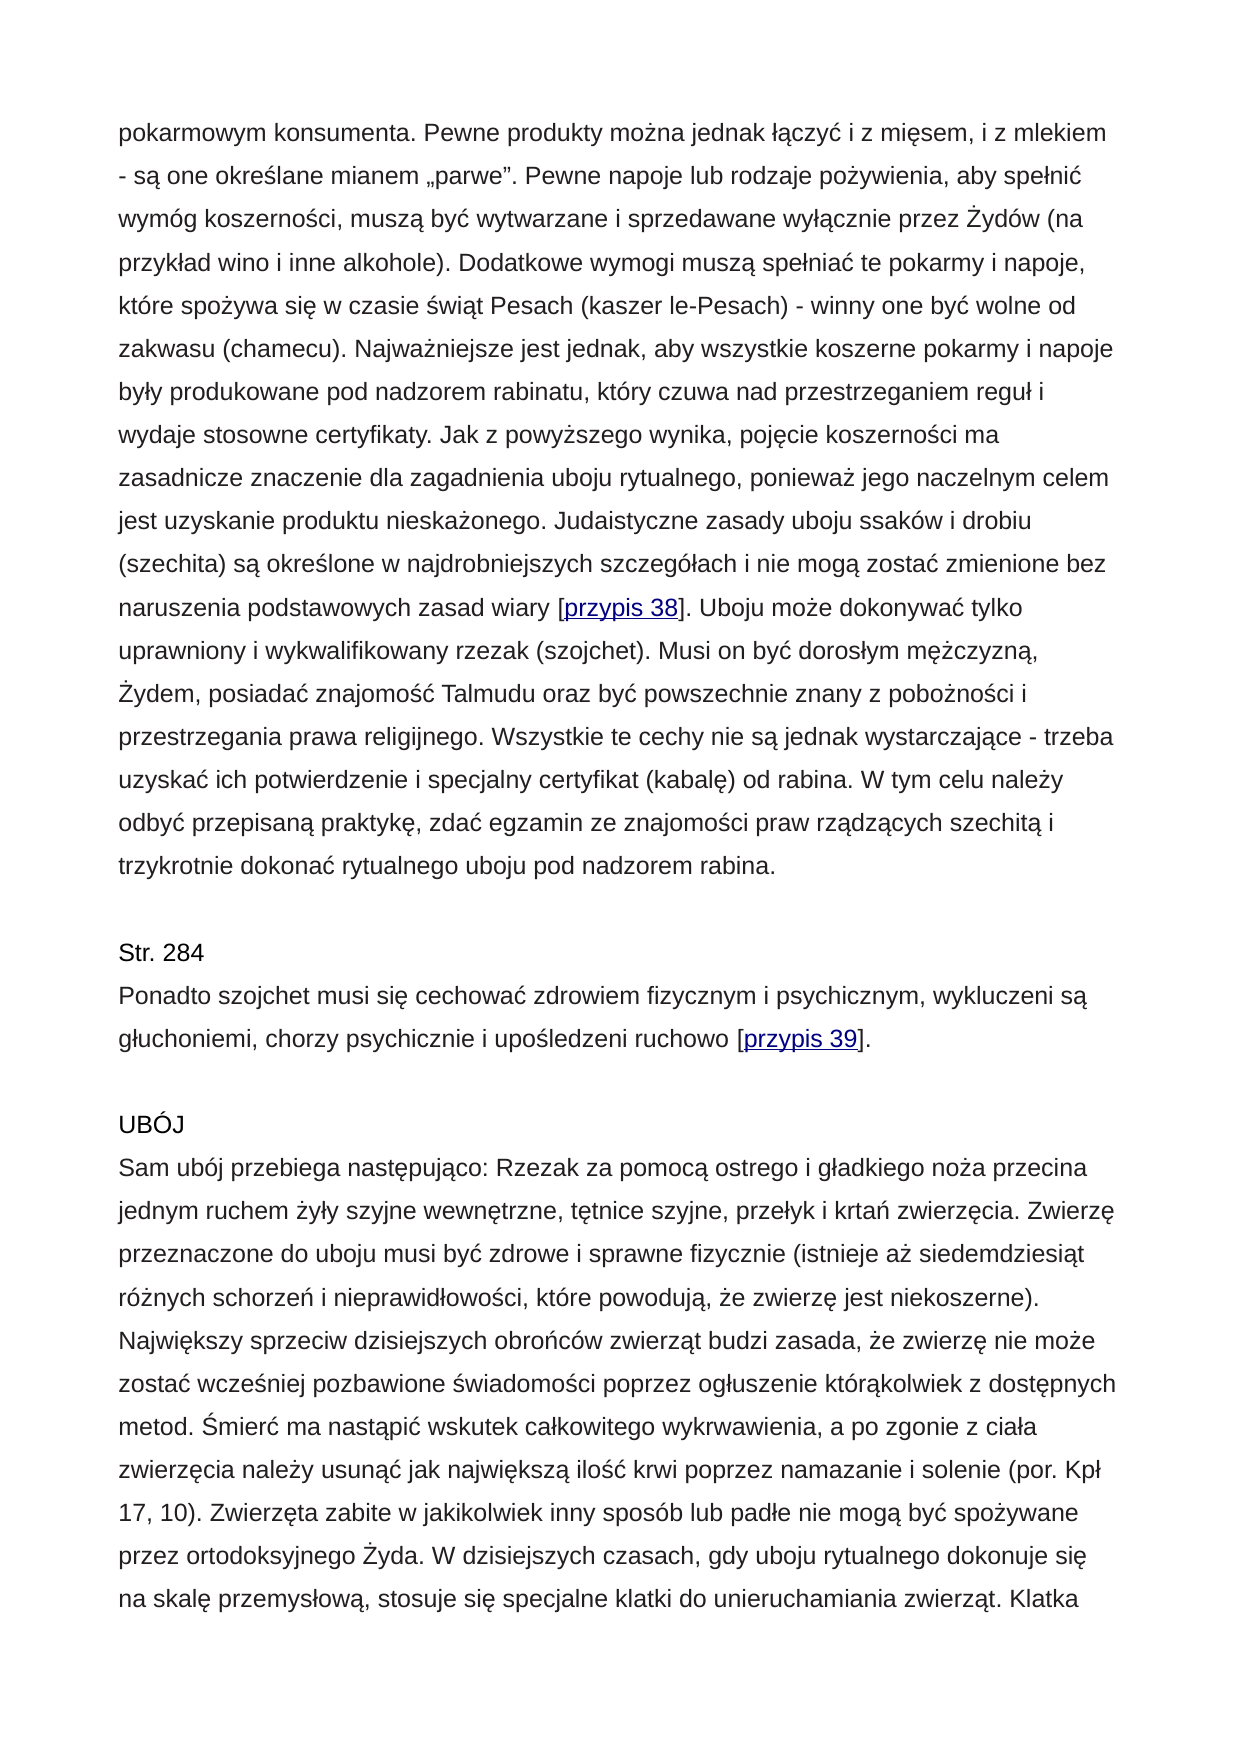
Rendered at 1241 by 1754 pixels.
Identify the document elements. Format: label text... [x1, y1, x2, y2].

subtitle UBÓJ [118, 1110, 1122, 1139]
text pokarmowym konsumenta. Pewne produkty można jednak łączyć i z mięsem, i z mlekiem - są one określane mianem „parwe”. Pewne napoje lub rodzaje pożywienia, aby spełnić wymóg koszerności, muszą być wytwarzane i sprzedawane wyłącznie przez Żydów (na przykład wino i inne alkohole). Dodatkowe wymogi muszą spełniać te pokarmy i napoje, które spożywa się w czasie świąt Pesach (kaszer le-Pesach) - winny one być wolne od zakwasu (chamecu). Najważniejsze jest jednak, aby wszystkie koszerne pokarmy i napoje były produkowane pod nadzorem rabinatu, który czuwa nad przestrzeganiem reguł i wydaje stosowne certyfikaty. Jak z powyższego wynika, pojęcie koszerności ma zasadnicze znaczenie dla zagadnienia uboju rytualnego, ponieważ jego naczelnym celem jest uzyskanie produktu nieskażonego. Judaistyczne zasady uboju ssaków i drobiu (szechita) są określone w najdrobniejszych szczegółach i nie mogą zostać zmienione bez naruszenia podstawowych zasad wiary [przypis 38]. Uboju może dokonywać tylko uprawniony i wykwalifikowany rzezak (szojchet). Musi on być dorosłym mężczyzną, Żydem, posiadać znajomość Talmudu oraz być powszechnie znany z pobożności i przestrzegania prawa religijnego. Wszystkie te cechy nie są jednak wystarczające - trzeba uzyskać ich potwierdzenie i specjalny certyfikat (kabalę) od rabina. W tym celu należy odbyć przepisaną praktykę, zdać egzamin ze znajomości praw rządzących szechitą i trzykrotnie dokonać rytualnego uboju pod nadzorem rabina. [118, 118, 1122, 880]
text Sam ubój przebiega następująco: Rzezak za pomocą ostrego i gładkiego noża przecina jednym ruchem żyły szyjne wewnętrzne, tętnice szyjne, przełyk i krtań zwierzęcia. Zwierzę przeznaczone do uboju musi być zdrowe i sprawne fizycznie (istnieje aż siedemdziesiąt różnych schorzeń i nieprawidłowości, które powodują, że zwierzę jest niekoszerne). Największy sprzeciw dzisiejszych obrońców zwierząt budzi zasada, że zwierzę nie może zostać wcześniej pozbawione świadomości poprzez ogłuszenie którąkolwiek z dostępnych metod. Śmierć ma nastąpić wskutek całkowitego wykrwawienia, a po zgonie z ciała zwierzęcia należy usunąć jak największą ilość krwi poprzez namazanie i solenie (por. Kpł 17, 10). Zwierzęta zabite w jakikolwiek inny sposób lub padłe nie mogą być spożywane przez ortodoksyjnego Żyda. W dzisiejszych czasach, gdy uboju rytualnego dokonuje się na skalę przemysłową, stosuje się specjalne klatki do unieruchamiania zwierząt. Klatka [118, 1153, 1122, 1613]
text Ponadto szojchet musi się cechować zdrowiem fizycznym i psychicznym, wykluczeni są głuchoniemi, chorzy psychicznie i upośledzeni ruchowo [przypis 39]. [118, 981, 1122, 1052]
text Str. 284 [118, 937, 1122, 966]
